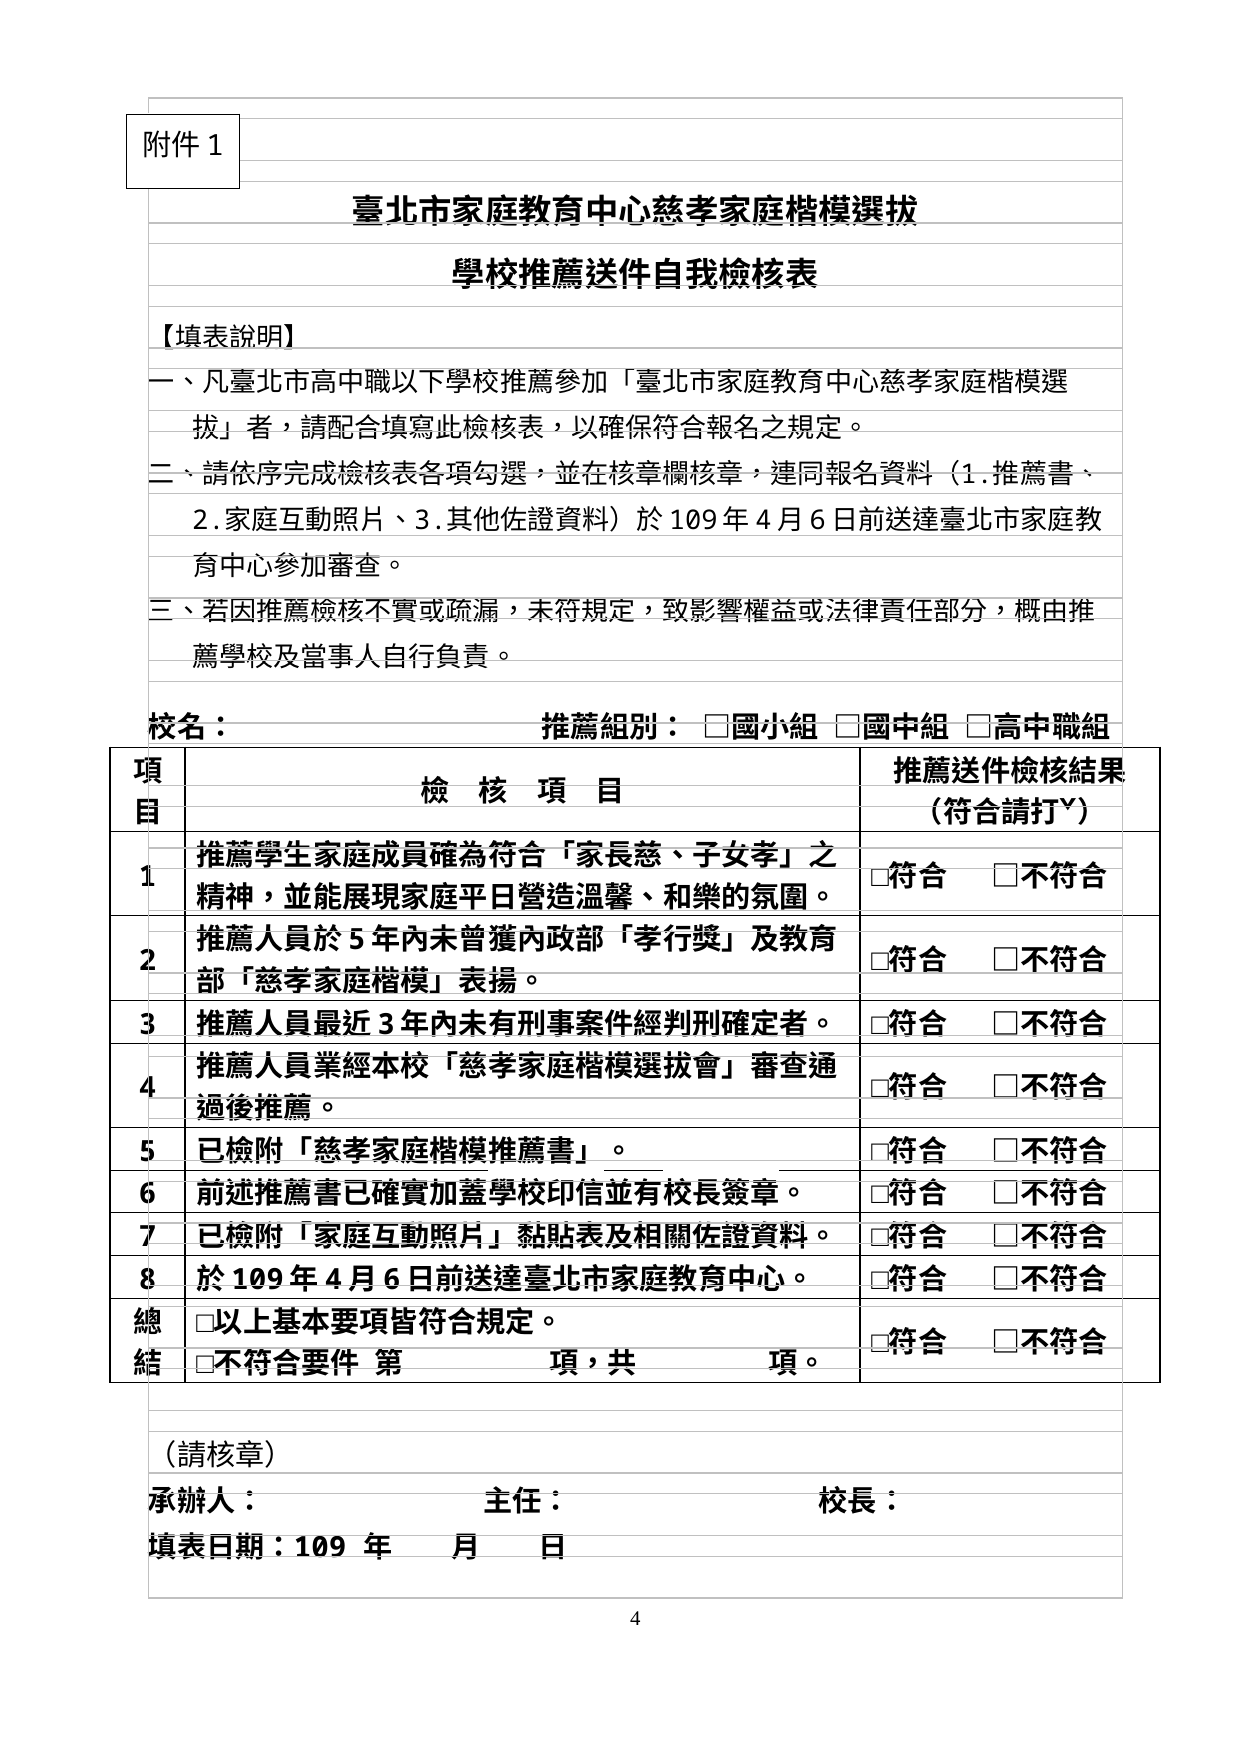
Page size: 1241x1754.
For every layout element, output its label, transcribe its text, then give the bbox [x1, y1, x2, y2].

text [149, 1475, 1122, 1493]
text 填表日期：109 年 月 日 [149, 1557, 1122, 1566]
table_cell □以上基本要項皆符合規定。 □不符合要件 第 項，共 項。 [390, 1349, 567, 1368]
table_cell 推薦學生家庭成員確為符合「家長慈、子女孝」之精神，並能展現家庭平日營造溫馨、和樂的氛圍。 [589, 849, 705, 868]
table_cell 推薦學生家庭成員確為符合「家長慈、子女孝」之精神，並能展現家庭平日營造溫馨、和樂的氛圍。 [186, 832, 859, 847]
table_cell [1123, 1171, 1159, 1212]
table_cell 總結 [149, 1307, 184, 1347]
table_cell 7 [149, 1224, 184, 1243]
text [149, 349, 1122, 355]
table_cell □以上基本要項皆符合規定。 □不符合要件 第 項，共 項。 [186, 1349, 251, 1368]
text 二、請依序完成檢核表各項勾選，並在核章欄核章，連同報名資料（1.推薦書、2.家庭互動照片、3.其他佐證資料）於109年4月6日前送達臺北市家庭教育中心參加審查。 [149, 494, 1122, 535]
table_cell □符合 □不符合 [861, 1286, 1122, 1298]
table_cell 4 [149, 1119, 184, 1127]
table_cell □符合 □不符合 [1123, 1213, 1159, 1255]
table_cell □符合 □不符合 [1123, 1299, 1159, 1382]
text 校名： 推薦組別： □國小組 □國中組 □高中職組 [149, 724, 1122, 743]
table_header 推薦送件檢核結果 （符合請打ˇ） [861, 807, 1122, 831]
table_cell 推薦人員業經本校「慈孝家庭楷模選拔會」審查通過後推薦。 [186, 1044, 859, 1056]
text 填表日期：109 年 月 日 [262, 1536, 300, 1556]
table_cell 推薦人員於5年內未曾獲內政部「孝行獎」及教育部「慈孝家庭楷模」表揚。 [186, 932, 859, 972]
table_cell 推薦學生家庭成員確為符合「家長慈、子女孝」之精神，並能展現家庭平日營造溫馨、和樂的氛圍。 [704, 849, 766, 868]
table_cell □符合 □不符合 [861, 1256, 1122, 1285]
table_header 檢 核 項 目 [186, 807, 859, 831]
table_cell [1123, 1128, 1159, 1169]
table_cell 已檢附「家庭互動照片」黏貼表及相關佐證資料。 [348, 1224, 389, 1243]
table_cell 5 [149, 1161, 184, 1169]
table_cell 6 [111, 1171, 148, 1212]
table_cell 5 [149, 1128, 184, 1160]
table_cell 1 [149, 849, 184, 868]
table_cell □符合 □不符合 [872, 1230, 887, 1243]
table_cell □符合 □不符合 [861, 1244, 1122, 1255]
table_cell 推薦學生家庭成員確為符合「家長慈、子女孝」之精神，並能展現家庭平日營造溫馨、和樂的氛圍。 [186, 911, 859, 915]
table_header 項目 [149, 807, 184, 831]
table_cell 已檢附「家庭互動照片」黏貼表及相關佐證資料。 [186, 1213, 859, 1222]
table_cell 推薦學生家庭成員確為符合「家長慈、子女孝」之精神，並能展現家庭平日營造溫馨、和樂的氛圍。 [327, 849, 374, 868]
table_cell 總結 [149, 1324, 155, 1332]
text 三、若因推薦檢核不實或疏漏，未符規定，致影響權益或法律責任部分，概由推薦學校及當事人自行負責。 [680, 599, 748, 618]
table_cell 7 [111, 1213, 148, 1255]
text 一、凡臺北市高中職以下學校推薦參加「臺北市家庭教育中心慈孝家庭楷模選拔」者，請配合填寫此檢核表，以確保符合報名之規定。 [149, 411, 1122, 431]
table_header 檢 核 項 目 [186, 748, 859, 785]
table_cell □符合 □不符合 [861, 1057, 1122, 1097]
text 填表日期：109 年 月 日 [381, 1536, 456, 1556]
table_cell [861, 911, 1122, 915]
text 附件1 [142, 122, 224, 164]
table_cell [861, 1161, 1122, 1169]
table_cell □符合 □不符合 [911, 1224, 994, 1243]
table_cell 1 [149, 869, 184, 910]
text [149, 230, 1122, 243]
table_cell 1 [149, 832, 184, 847]
table_cell □以上基本要項皆符合規定。 □不符合要件 第 項，共 項。 [789, 1349, 859, 1368]
table_cell 2 [149, 932, 184, 972]
table_cell 2 [111, 916, 148, 1000]
text 學校推薦送件自我檢核表 [149, 244, 1122, 285]
table_cell 總結 [149, 1349, 184, 1368]
table_cell 已檢附「家庭互動照片」黏貼表及相關佐證資料。 [383, 1224, 407, 1243]
table_cell 已檢附「家庭互動照片」黏貼表及相關佐證資料。 [280, 1224, 345, 1243]
text 三、若因推薦檢核不實或疏漏，未符規定，致影響權益或法律責任部分，概由推薦學校及當事人自行負責。 [482, 599, 539, 618]
table_cell 4 [149, 1044, 184, 1056]
text 填表日期：109 年 月 日 [167, 1536, 190, 1556]
table_cell □以上基本要項皆符合規定。 □不符合要件 第 項，共 項。 [351, 1349, 387, 1368]
table_cell □符合 □不符合 [861, 1369, 1122, 1382]
table_cell □以上基本要項皆符合規定。 □不符合要件 第 項，共 項。 [570, 1349, 786, 1368]
text 填表日期：109 年 月 日 [340, 1536, 377, 1556]
text [240, 167, 1122, 181]
table_cell 總結 [149, 1299, 184, 1306]
table_cell [1123, 1001, 1159, 1042]
text 三、若因推薦檢核不實或疏漏，未符規定，致影響權益或法律責任部分，概由推薦學校及當事人自行負責。 [149, 661, 1122, 676]
text 填表日期：109 年 月 日 [193, 1536, 210, 1556]
table_cell □符合 □不符合 [995, 1268, 1016, 1285]
table_cell 1 [111, 832, 148, 915]
table_cell □符合 □不符合 [1037, 1224, 1057, 1243]
table_cell 已檢附「家庭互動照片」黏貼表及相關佐證資料。 [804, 1224, 859, 1243]
table_cell □符合 □不符合 [1058, 1224, 1070, 1243]
table_cell 2 [149, 994, 184, 1000]
table_cell 推薦人員於5年內未曾獲內政部「孝行獎」及教育部「慈孝家庭楷模」表揚。 [217, 974, 299, 993]
table_cell 推薦人員業經本校「慈孝家庭楷模選拔會」審查通過後推薦。 [186, 1057, 859, 1097]
table_cell 8 [149, 1286, 184, 1298]
table_cell 已檢附「家庭互動照片」黏貼表及相關佐證資料。 [708, 1224, 736, 1243]
table_cell 於109年4月6日前送達臺北市家庭教育中心。 [186, 1256, 859, 1285]
table_cell □符合 □不符合 [995, 1225, 1016, 1243]
table_cell 已檢附「慈孝家庭楷模推薦書」。 [186, 1128, 859, 1160]
table_cell □符合 □不符合 [1072, 1224, 1122, 1243]
table_cell [861, 994, 1122, 1000]
text 三、若因推薦檢核不實或疏漏，未符規定，致影響權益或法律責任部分，概由推薦學校及當事人自行負責。 [750, 599, 814, 618]
table_cell 推薦人員業經本校「慈孝家庭楷模選拔會」審查通過後推薦。 [294, 1099, 859, 1118]
text 三、若因推薦檢核不實或疏漏，未符規定，致影響權益或法律責任部分，概由推薦學校及當事人自行負責。 [149, 619, 1122, 660]
table_cell 1 [149, 911, 184, 915]
table_cell 已檢附「家庭互動照片」黏貼表及相關佐證資料。 [203, 1224, 230, 1243]
table_header 項目 [111, 748, 148, 831]
table_cell [861, 974, 1122, 993]
table_cell 已檢附「家庭互動照片」黏貼表及相關佐證資料。 [467, 1224, 524, 1243]
text 二、請依序完成檢核表各項勾選，並在核章欄核章，連同報名資料（1.推薦書、2.家庭互動照片、3.其他佐證資料）於109年4月6日前送達臺北市家庭教育中心參加審查。 [149, 447, 1122, 472]
text 三、若因推薦檢核不實或疏漏，未符規定，致影響權益或法律責任部分，概由推薦學校及當事人自行負責。 [149, 584, 1122, 597]
text [149, 224, 1122, 230]
table_cell □符合 □不符合 [1123, 1256, 1159, 1298]
table_cell 推薦學生家庭成員確為符合「家長慈、子女孝」之精神，並能展現家庭平日營造溫馨、和樂的氛圍。 [186, 869, 859, 910]
table_header 項目 [149, 786, 184, 806]
text 三、若因推薦檢核不實或疏漏，未符規定，致影響權益或法律責任部分，概由推薦學校及當事人自行負責。 [379, 599, 435, 618]
table_cell 推薦人員於5年內未曾獲內政部「孝行獎」及教育部「慈孝家庭楷模」表揚。 [186, 994, 859, 1000]
table_cell 推薦人員於5年內未曾獲內政部「孝行獎」及教育部「慈孝家庭楷模」表揚。 [186, 916, 859, 931]
table_cell [186, 1171, 859, 1181]
text 填表日期：109 年 月 日 [563, 1536, 1122, 1556]
table_cell [1123, 1044, 1159, 1127]
table_cell 推薦人員於5年內未曾獲內政部「孝行獎」及教育部「慈孝家庭楷模」表揚。 [421, 974, 471, 993]
table_cell □符合 □不符合 [861, 869, 1122, 910]
table_cell 7 [149, 1244, 184, 1255]
table_cell [861, 832, 1122, 847]
text 承辦人： 主任： 校長： [149, 1494, 1122, 1521]
table_cell □符合 □不符合 [995, 1331, 1016, 1347]
table_cell 3 [149, 1001, 184, 1035]
table_cell 6 [149, 1171, 184, 1181]
table_cell 於109年4月6日前送達臺北市家庭教育中心。 [186, 1286, 859, 1298]
table_cell [861, 1044, 1122, 1056]
text （請核章） [149, 1432, 1122, 1472]
table_cell [186, 1036, 859, 1042]
table_cell 6 [149, 1182, 184, 1212]
table_cell 4 [149, 1099, 184, 1118]
table_cell □符合 □不符合 [872, 1273, 887, 1285]
text [127, 115, 239, 188]
table_cell □以上基本要項皆符合規定。 □不符合要件 第 項，共 項。 [186, 1307, 859, 1347]
text 二、請依序完成檢核表各項勾選，並在核章欄核章，連同報名資料（1.推薦書、2.家庭互動照片、3.其他佐證資料）於109年4月6日前送達臺北市家庭教育中心參加審查。 [149, 557, 1122, 584]
table_cell [861, 1036, 1122, 1042]
text 三、若因推薦檢核不實或疏漏，未符規定，致影響權益或法律責任部分，概由推薦學校及當事人自行負責。 [149, 599, 231, 618]
table_cell □符合 □不符合 [861, 1128, 1122, 1160]
text 填表日期：109 年 月 日 [149, 1521, 1122, 1535]
table_cell □以上基本要項皆符合規定。 □不符合要件 第 項，共 項。 [264, 1349, 311, 1368]
text 【填表說明】 [149, 317, 1122, 347]
table_cell □符合 □不符合 [897, 1224, 909, 1243]
table_cell 3 [111, 1001, 148, 1042]
table_cell 已檢附「家庭互動照片」黏貼表及相關佐證資料。 [186, 1224, 217, 1243]
table_cell [1123, 916, 1159, 1000]
table_cell □符合 □不符合 [861, 1349, 1122, 1368]
table_cell 2 [149, 916, 184, 931]
table_cell 推薦學生家庭成員確為符合「家長慈、子女孝」之精神，並能展現家庭平日營造溫馨、和樂的氛圍。 [790, 849, 859, 868]
table_cell □符合 □不符合 [861, 1299, 1122, 1306]
table_cell 推薦學生家庭成員確為符合「家長慈、子女孝」之精神，並能展現家庭平日營造溫馨、和樂的氛圍。 [375, 849, 443, 868]
table_cell □符合 □不符合 [1017, 1224, 1033, 1243]
table_cell □符合 □不符合 [861, 1307, 1122, 1347]
table_cell □符合 □不符合 [861, 1182, 1122, 1212]
table_cell 已檢附「家庭互動照片」黏貼表及相關佐證資料。 [232, 1224, 256, 1243]
table_cell □符合 □不符合 [861, 1213, 1122, 1222]
table_cell [186, 1161, 859, 1169]
table_cell 7 [149, 1213, 184, 1222]
text 三、若因推薦檢核不實或疏漏，未符規定，致影響權益或法律責任部分，概由推薦學校及當事人自行負責。 [602, 599, 680, 618]
table_cell 推薦人員最近3年內未有刑事案件經判刑確定者。 [186, 1001, 859, 1035]
table_cell □符合 □不符合 [872, 1336, 887, 1347]
table_cell □符合 □不符合 [861, 1001, 1122, 1035]
table_header 推薦送件檢核結果 （符合請打ˇ） [861, 748, 1122, 785]
text 一、凡臺北市高中職以下學校推薦參加「臺北市家庭教育中心慈孝家庭楷模選拔」者，請配合填寫此檢核表，以確保符合報名之規定。 [149, 355, 1122, 368]
text 二、請依序完成檢核表各項勾選，並在核章欄核章，連同報名資料（1.推薦書、2.家庭互動照片、3.其他佐證資料）於109年4月6日前送達臺北市家庭教育中心參加審查。 [149, 536, 1122, 556]
table_header 推薦送件檢核結果 （符合請打ˇ） [861, 786, 1122, 806]
table_cell 4 [149, 1057, 184, 1097]
table_cell 8 [111, 1256, 148, 1298]
text 臺北市家庭教育中心慈孝家庭楷模選拔 [149, 182, 1122, 222]
table_cell 推薦人員於5年內未曾獲內政部「孝行獎」及教育部「慈孝家庭楷模」表揚。 [495, 974, 859, 993]
table_cell 推薦學生家庭成員確為符合「家長慈、子女孝」之精神，並能展現家庭平日營造溫馨、和樂的氛圍。 [236, 849, 328, 868]
table_cell 推薦學生家庭成員確為符合「家長慈、子女孝」之精神，並能展現家庭平日營造溫馨、和樂的氛圍。 [509, 849, 590, 868]
table_cell [861, 916, 1122, 931]
text 二、請依序完成檢核表各項勾選，並在核章欄核章，連同報名資料（1.推薦書、2.家庭互動照片、3.其他佐證資料）於109年4月6日前送達臺北市家庭教育中心參加審查。 [149, 474, 1122, 493]
table_cell 前述推薦書已確實加蓋學校印信並有校長簽章。 [186, 1182, 859, 1212]
table_cell 總結 [149, 1369, 184, 1382]
table_cell 總結 [111, 1299, 148, 1382]
table_header 檢 核 項 目 [186, 786, 859, 806]
table_cell [861, 1119, 1122, 1127]
text 一、凡臺北市高中職以下學校推薦參加「臺北市家庭教育中心慈孝家庭楷模選拔」者，請配合填寫此檢核表，以確保符合報名之規定。 [149, 369, 1122, 410]
table_header 項目 [149, 748, 184, 785]
table_cell 5 [111, 1128, 148, 1169]
table_cell 8 [149, 1256, 184, 1285]
text 校名： 推薦組別： □國小組 □國中組 □高中職組 [149, 701, 1122, 722]
table_cell [861, 849, 1122, 868]
table_cell 已檢附「家庭互動照片」黏貼表及相關佐證資料。 [186, 1244, 859, 1255]
table_cell [861, 1099, 1122, 1118]
table_cell [861, 1171, 1122, 1181]
table_cell 2 [149, 974, 184, 993]
table_cell □以上基本要項皆符合規定。 □不符合要件 第 項，共 項。 [186, 1369, 859, 1382]
text 填表日期：109 年 月 日 [476, 1536, 542, 1556]
text [149, 286, 1122, 292]
table_cell □符合 □不符合 [861, 1224, 896, 1243]
table_cell 4 [111, 1044, 148, 1127]
table_cell 3 [149, 1036, 184, 1042]
table_header 推薦送件檢核結果 （符合請打ˇ） [1123, 748, 1159, 831]
table_cell □以上基本要項皆符合規定。 □不符合要件 第 項，共 項。 [186, 1299, 859, 1306]
table_cell 推薦人員業經本校「慈孝家庭楷模選拔會」審查通過後推薦。 [186, 1119, 859, 1127]
table_cell [1123, 832, 1159, 915]
text 填表日期：109 年 月 日 [323, 1536, 340, 1556]
table_cell □符合 □不符合 [861, 932, 1122, 972]
text 一、凡臺北市高中職以下學校推薦參加「臺北市家庭教育中心慈孝家庭楷模選拔」者，請配合填寫此檢核表，以確保符合報名之規定。 [149, 432, 1122, 447]
